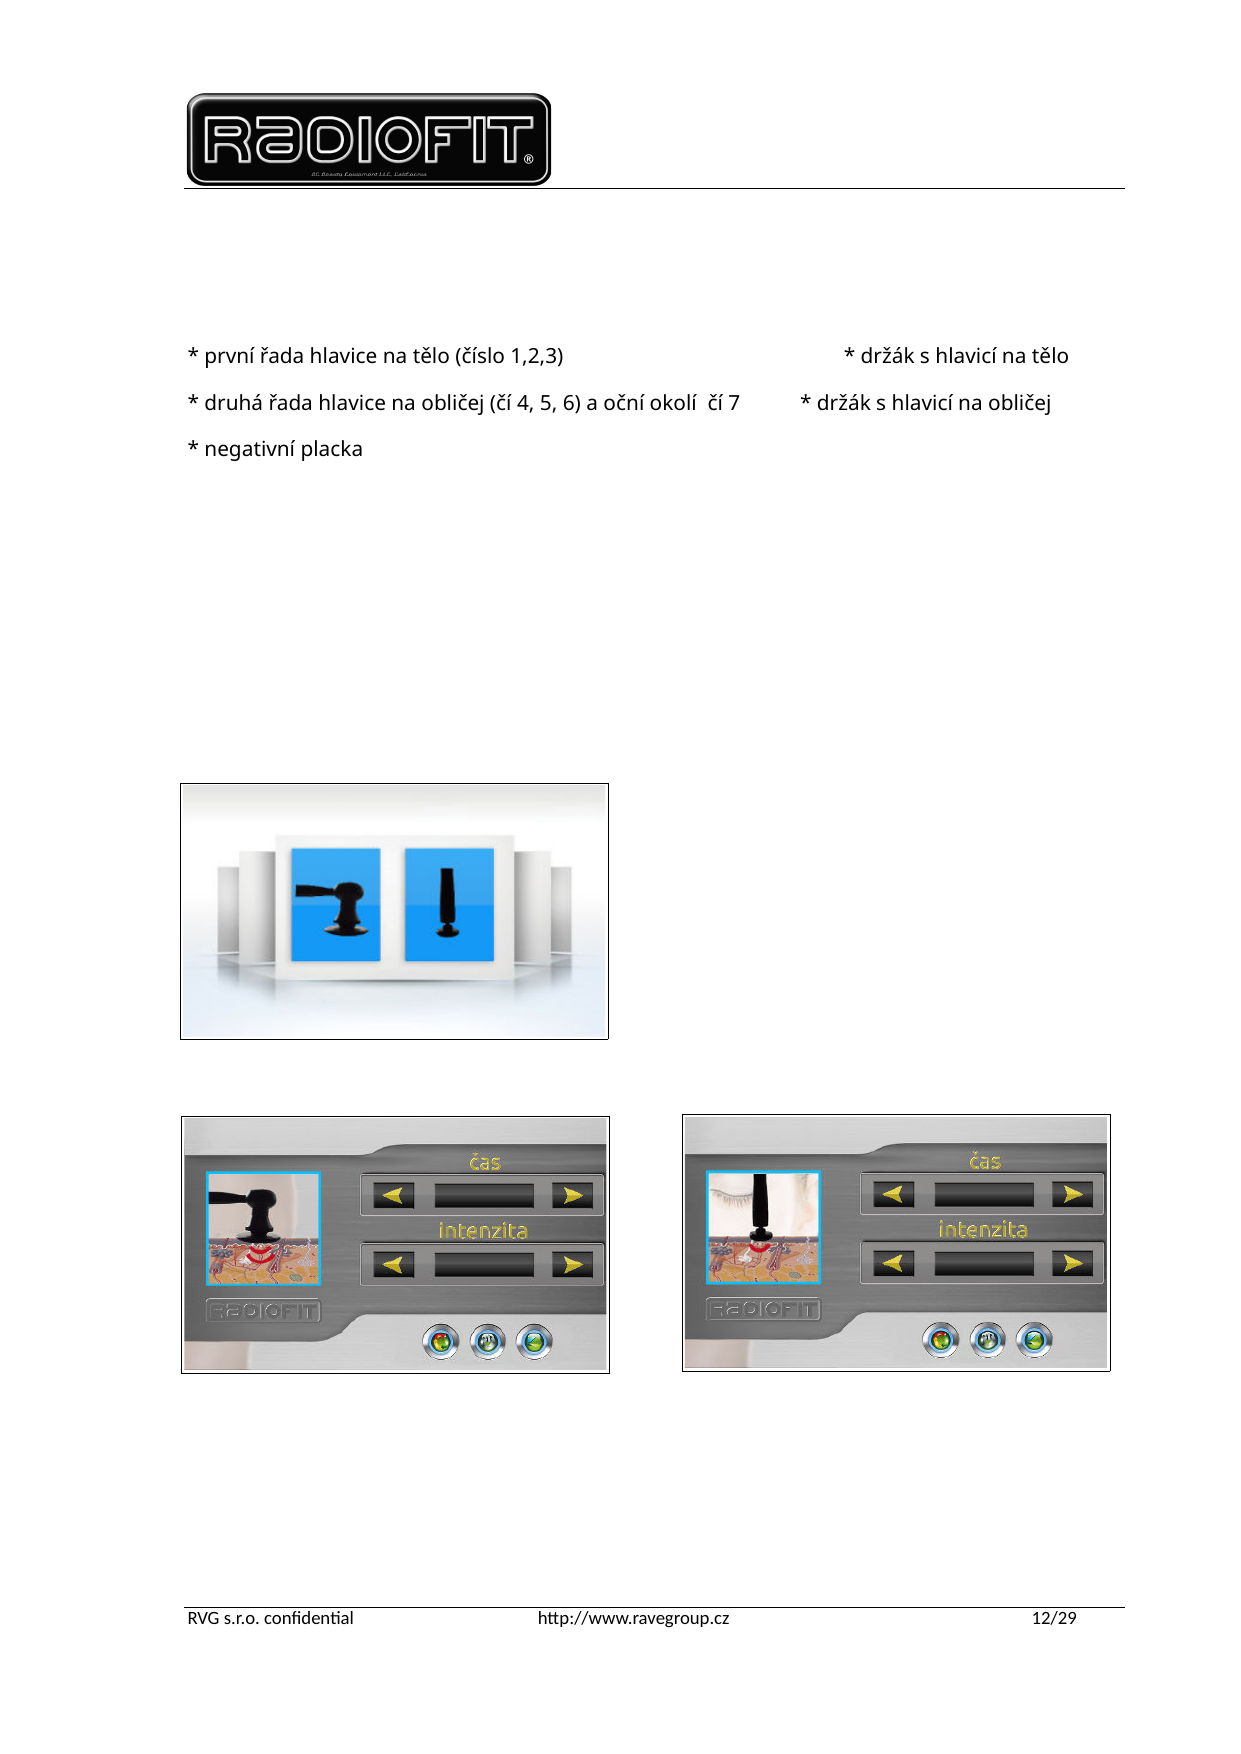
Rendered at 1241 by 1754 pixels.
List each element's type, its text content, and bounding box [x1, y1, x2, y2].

text * negativní placka [187, 432, 1122, 465]
text * první řada hlavice na tělo (číslo 1,2,3) * držák s hlavicí na tělo [187, 339, 1122, 371]
picture [184, 1118, 607, 1370]
picture [183, 785, 606, 1037]
text * druhá řada hlavice na obličej (čí 4, 5, 6) a oční okolí čí 7 * držák s hlavicí na obličej [187, 386, 1122, 418]
picture [684, 1117, 1107, 1368]
picture [186, 93, 552, 186]
